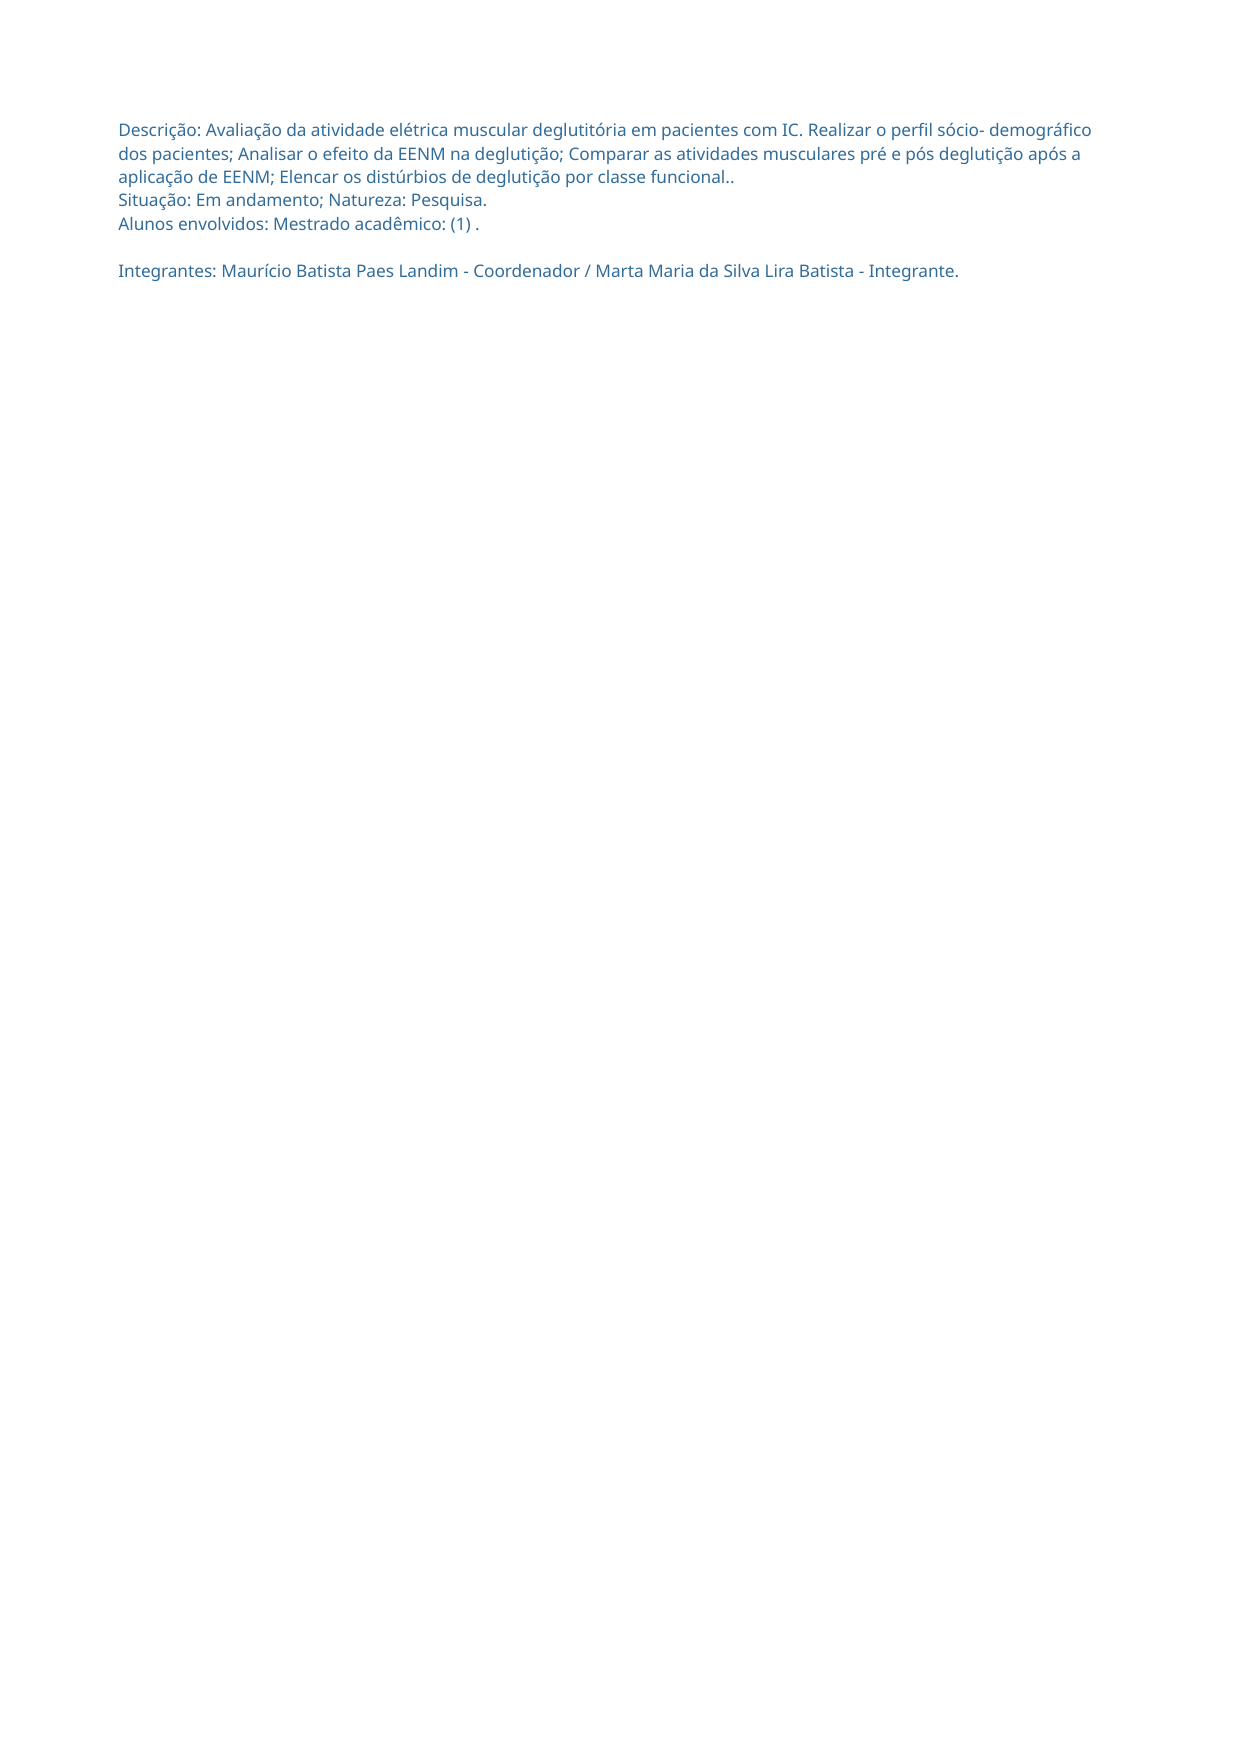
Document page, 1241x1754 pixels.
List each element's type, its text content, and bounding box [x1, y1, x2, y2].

text Descrição: Avaliação da atividade elétrica muscular deglutitória em pacientes com IC. Realizar o perfil sócio- demográfico dos pacientes; Analisar o efeito da EENM na deglutição; Comparar as atividades musculares pré e pós deglutição após a aplicação de EENM; Elencar os distúrbios de deglutição por classe funcional.. Situação: Em andamento; Natureza: Pesquisa. Alunos envolvidos: Mestrado acadêmico: (1) . Integrantes: Maurício Batista Paes Landim - Coordenador / Marta Maria da Silva Lira Batista - Integrante. [118, 118, 1122, 282]
